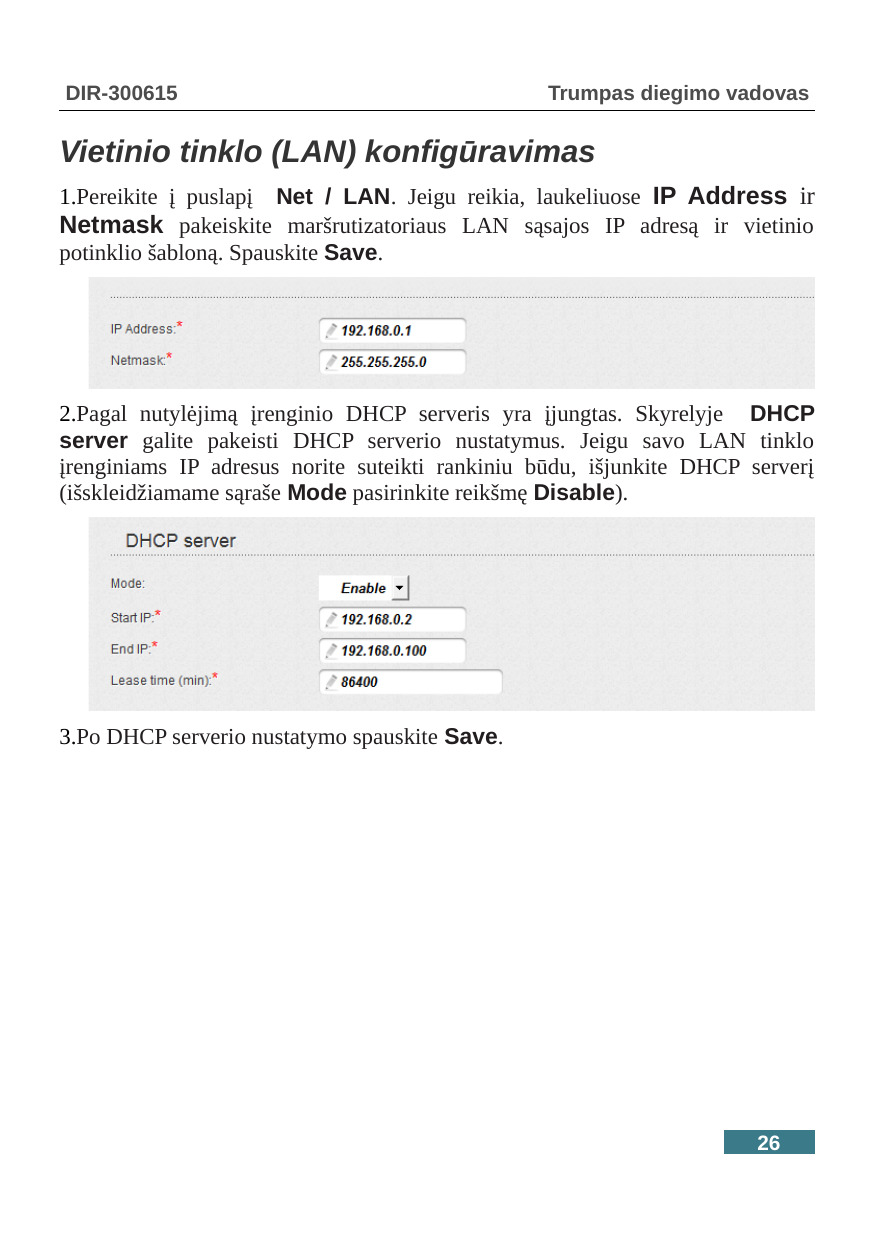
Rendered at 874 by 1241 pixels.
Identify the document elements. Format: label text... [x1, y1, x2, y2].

list Po DHCP serverio nustatymo spauskite Save. [59, 723, 815, 749]
list Pagal nutylėjimą įrenginio DHCP serveris yra įjungtas. Skyrelyje DHCP server galite pakeisti DHCP serverio nustatymus. Jeigu savo LAN tinklo įrenginiams IP adresus norite suteikti rankiniu būdu, išjunkite DHCP serverį (išskleidžiamame sąraše Mode pasirinkite reikšmę Disable). [59, 400, 815, 506]
subtitle Vietinio tinklo (LAN) konfigūravimas [59, 133, 815, 169]
list Pereikite į puslapį Net / LAN. Jeigu reikia, laukeliuose IP Address ir Netmask pakeiskite maršrutizatoriaus LAN sąsajos IP adresą ir vietinio potinklio šabloną. Spauskite Save. [59, 181, 815, 265]
